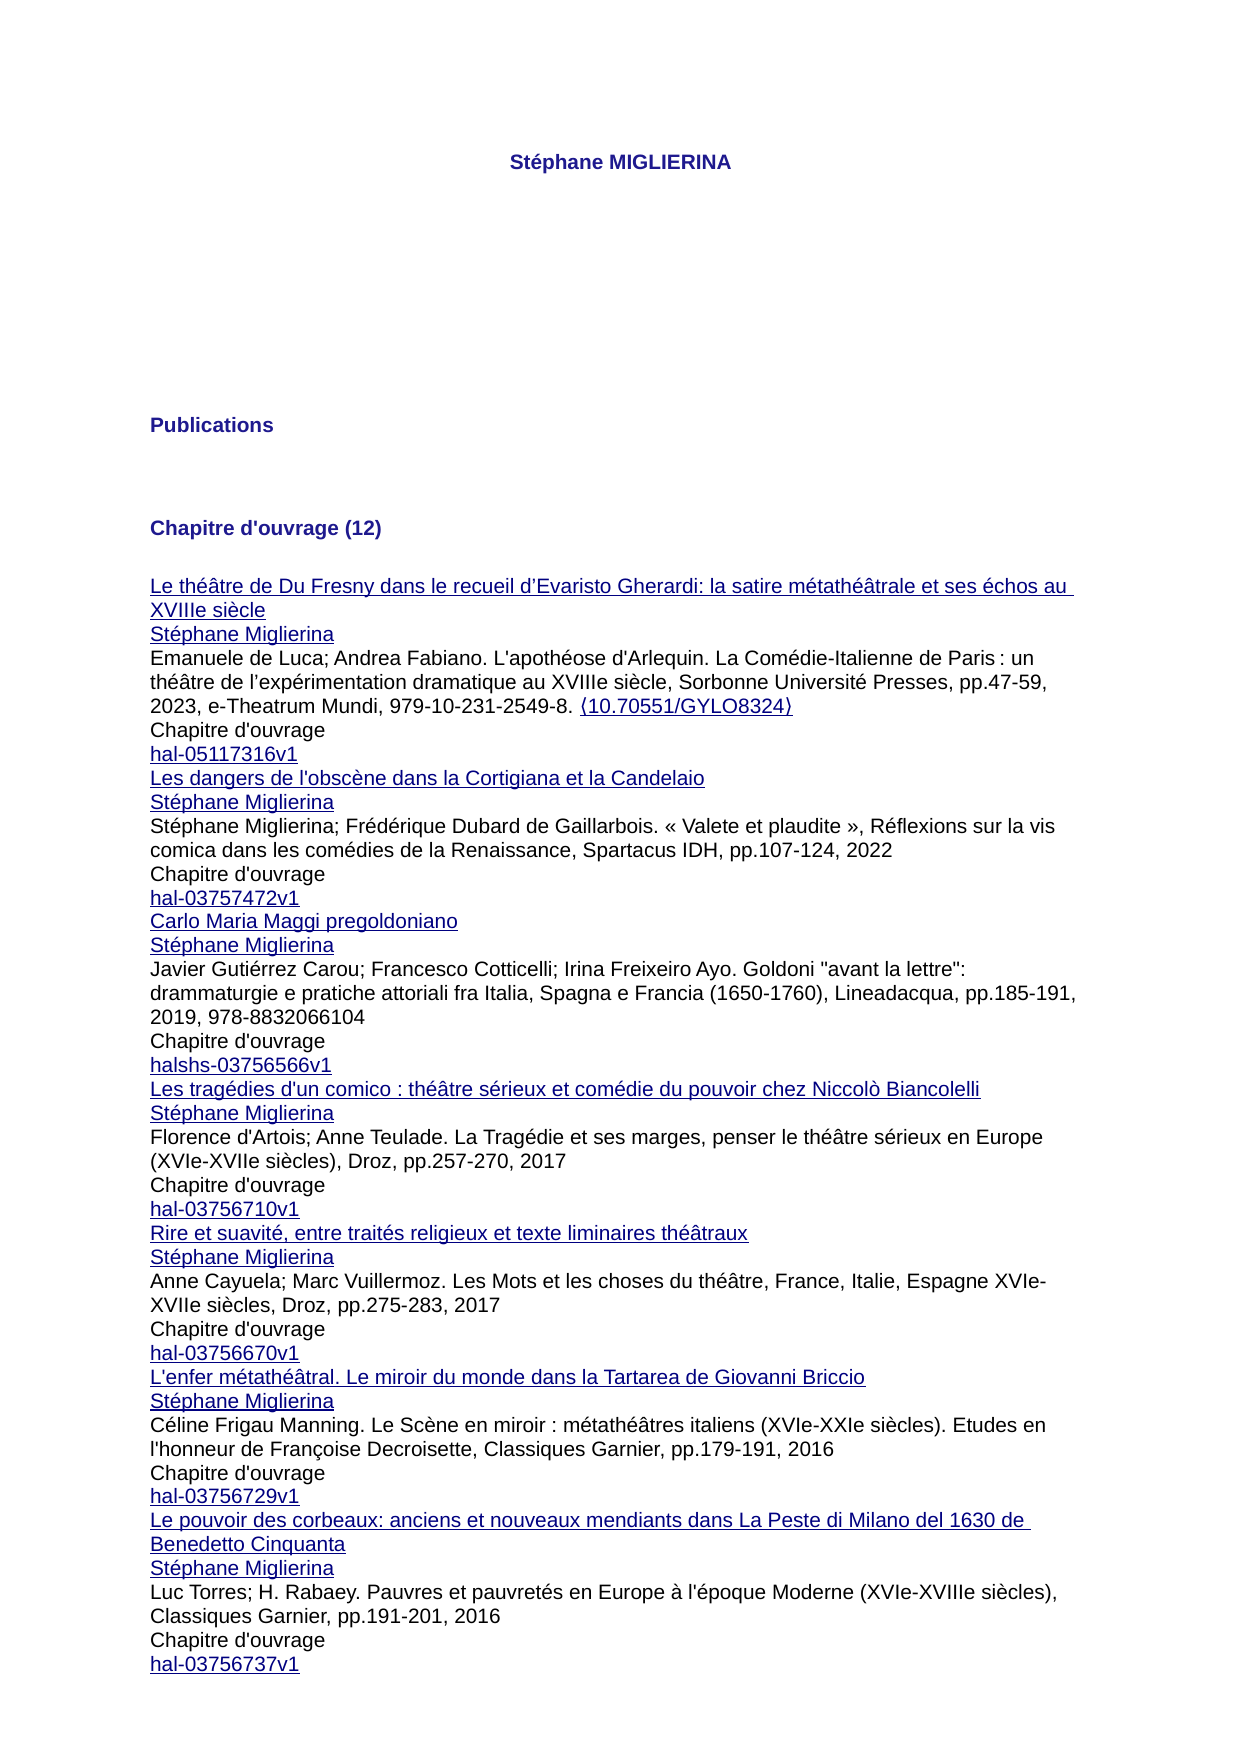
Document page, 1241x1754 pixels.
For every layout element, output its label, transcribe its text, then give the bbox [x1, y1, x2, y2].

table_cell Le pouvoir des corbeaux: anciens et nouveaux mendiants dans La Peste di Milano del 1630 de Benedetto Cinquanta Stéphane Miglierina Luc Torres; H. Rabaey. Pauvres et pauvretés en Europe à l'époque Moderne (XVIe-XVIIIe siècles), Classiques Garnier, pp.191-201, 2016 Chapitre d'ouvrage hal-03756737v1 [150, 1508, 1090, 1676]
table_cell Les tragédies d'un comico : théâtre sérieux et comédie du pouvoir chez Niccolò Biancolelli Stéphane Miglierina Florence d'Artois; Anne Teulade. La Tragédie et ses marges, penser le théâtre sérieux en Europe (XVIe-XVIIe siècles), Droz, pp.257-270, 2017 Chapitre d'ouvrage hal-03756710v1 [150, 1077, 1090, 1221]
table_cell L'enfer métathéâtral. Le miroir du monde dans la Tartarea de Giovanni Briccio Stéphane Miglierina Céline Frigau Manning. Le Scène en miroir : métathéâtres italiens (XVIe-XXIe siècles). Etudes en l'honneur de Françoise Decroisette, Classiques Garnier, pp.179-191, 2016 Chapitre d'ouvrage hal-03756729v1 [150, 1365, 1090, 1508]
table_cell Rire et suavité, entre traités religieux et texte liminaires théâtraux Stéphane Miglierina Anne Cayuela; Marc Vuillermoz. Les Mots et les choses du théâtre, France, Italie, Espagne XVIe-XVIIe siècles, Droz, pp.275-283, 2017 Chapitre d'ouvrage hal-03756670v1 [150, 1221, 1090, 1364]
subtitle Publications [150, 412, 1090, 436]
table_cell Les dangers de l'obscène dans la Cortigiana et la Candelaio Stéphane Miglierina Stéphane Miglierina; Frédérique Dubard de Gaillarbois. « Valete et plaudite », Réflexions sur la vis comica dans les comédies de la Renaissance, Spartacus IDH, pp.107-124, 2022 Chapitre d'ouvrage hal-03757472v1 [150, 766, 1090, 909]
table_cell Carlo Maria Maggi pregoldoniano Stéphane Miglierina Javier Gutiérrez Carou; Francesco Cotticelli; Irina Freixeiro Ayo. Goldoni "avant la lettre": drammaturgie e pratiche attoriali fra Italia, Spagna e Francia (1650-1760), Lineadacqua, pp.185-191, 2019, 978-8832066104 Chapitre d'ouvrage halshs-03756566v1 [150, 909, 1090, 1077]
subtitle Stéphane MIGLIERINA [150, 150, 1090, 174]
subtitle Chapitre d'ouvrage (12) [150, 516, 1090, 539]
table_header Le théâtre de Du Fresny dans le recueil d’Evaristo Gherardi: la satire métathéâtrale et ses échos au XVIIIe siècle Stéphane Miglierina Emanuele de Luca; Andrea Fabiano. L'apothéose d'Arlequin. La Comédie-Italienne de Paris : un théâtre de l’expérimentation dramatique au XVIIIe siècle, Sorbonne Université Presses, pp.47-59, 2023, e-Theatrum Mundi, 979-10-231-2549-8. ⟨10.70551/GYLO8324⟩ Chapitre d'ouvrage hal-05117316v1 [150, 574, 1090, 766]
